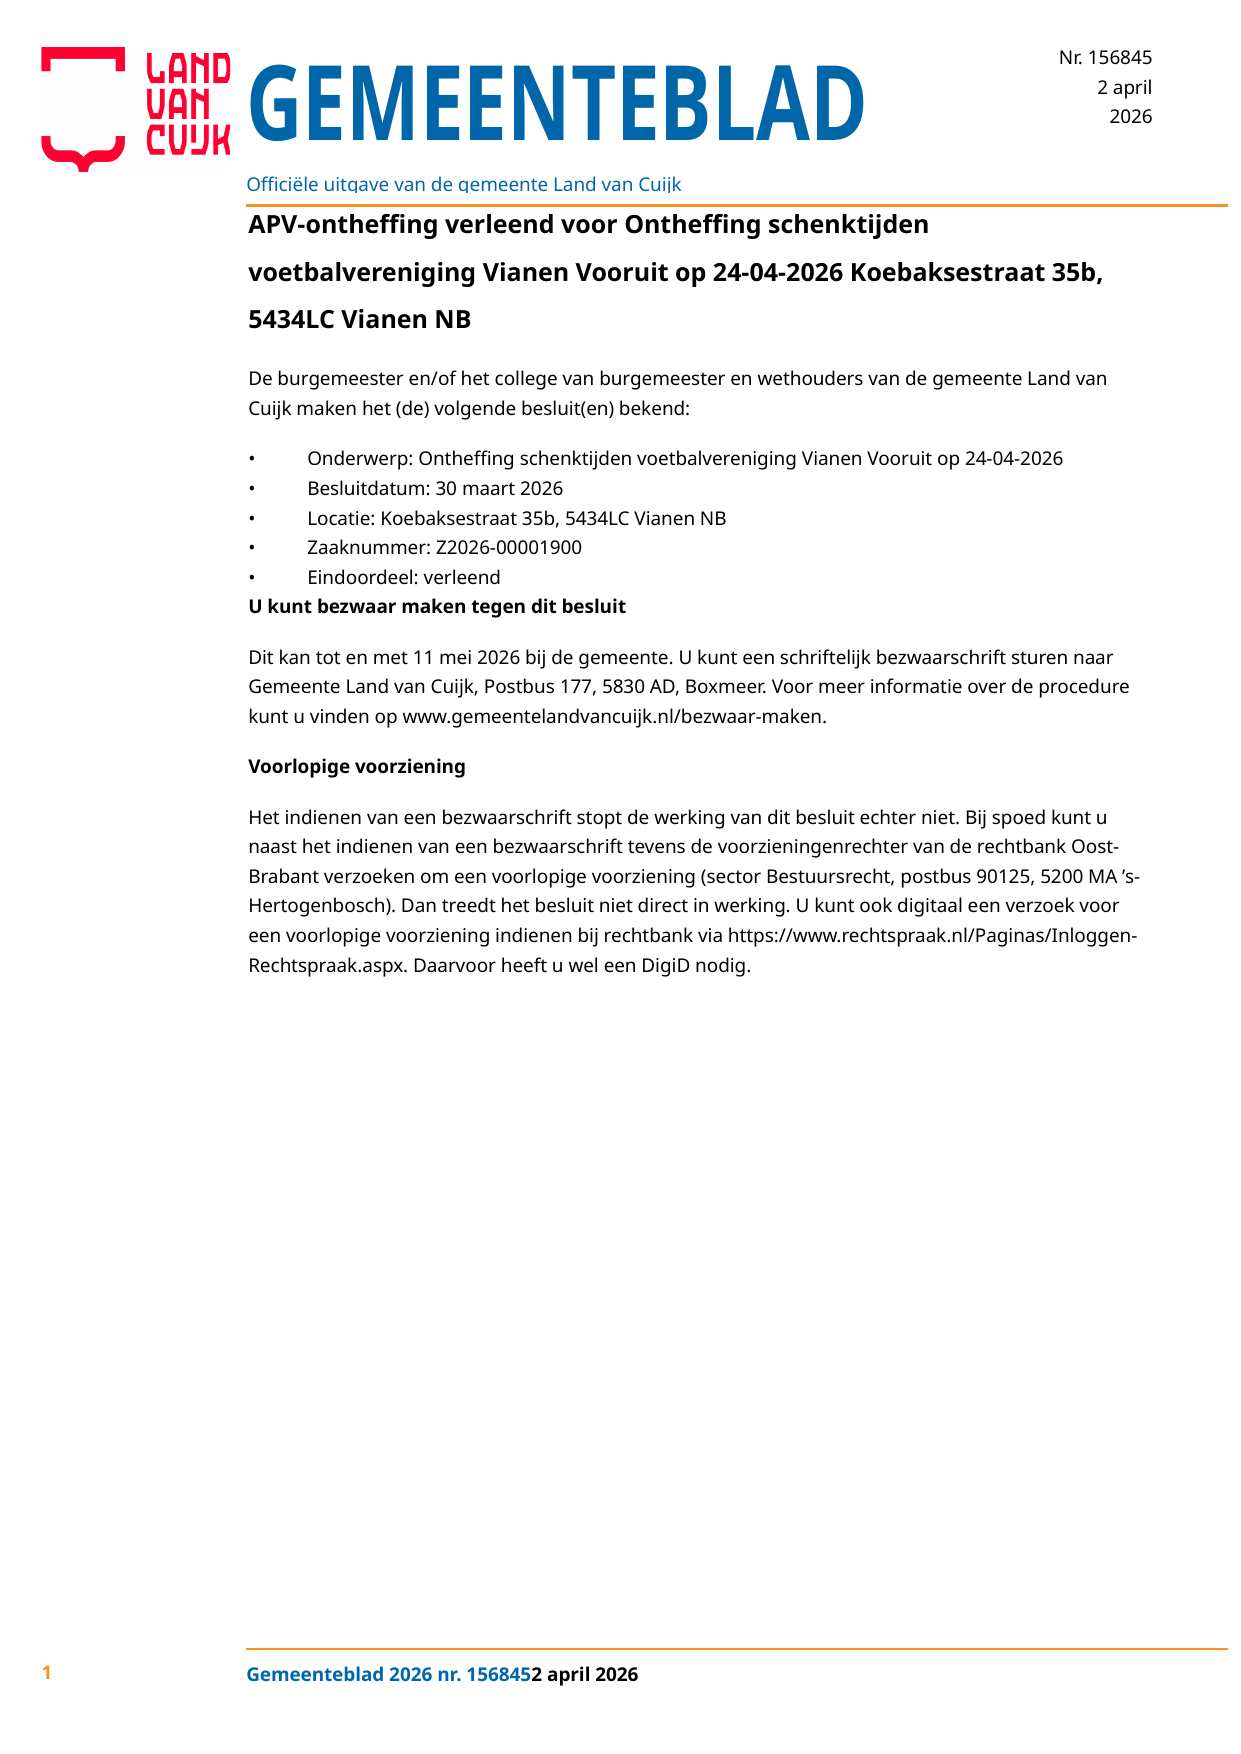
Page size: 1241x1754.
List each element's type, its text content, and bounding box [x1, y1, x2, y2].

text APV-ontheffing verleend voor Ontheffing schenktijden voetbalvereniging Vianen Vooruit op 24-04-2026 Koebaksestraat 35b, 5434LC Vianen NB [248, 207, 1152, 336]
text De burgemeester en/of het college van burgemeester en wethouders van de gemeente Land van Cuijk maken het (de) volgende besluit(en) bekend: [248, 366, 1152, 421]
list Zaaknummer: Z2026-00001900 [248, 534, 1152, 560]
list Besluitdatum: 30 maart 2026 [248, 475, 1152, 501]
list Eindoordeel: verleend [248, 564, 1152, 589]
list Onderwerp: Ontheffing schenktijden voetbalvereniging Vianen Vooruit op 24-04-2026 [248, 446, 1152, 471]
text Voorlopige voorziening [248, 753, 1152, 779]
text Het indienen van een bezwaarschrift stopt de werking van dit besluit echter niet. Bij spoed kunt u naast het indienen van een bezwaarschrift tevens de voorzieningenrechter van de rechtbank Oost-Brabant verzoeken om een voorlopige voorziening (sector Bestuursrecht, postbus 90125, 5200 MA ’s-Hertogenbosch). Dan treedt het besluit niet direct in werking. U kunt ook digitaal een verzoek voor een voorlopige voorziening indienen bij rechtbank via https://www.rechtspraak.nl/Paginas/Inloggen-Rechtspraak.aspx. Daarvoor heeft u wel een DigiD nodig. [248, 804, 1152, 977]
text Dit kan tot en met 11 mei 2026 bij de gemeente. U kunt een schriftelijk bezwaarschrift sturen naar Gemeente Land van Cuijk, Postbus 177, 5830 AD, Boxmeer. Voor meer informatie over de procedure kunt u vinden op www.gemeentelandvancuijk.nl/bezwaar-maken. [248, 644, 1152, 729]
list Locatie: Koebaksestraat 35b, 5434LC Vianen NB [248, 505, 1152, 530]
picture [41, 47, 231, 172]
text U kunt bezwaar maken tegen dit besluit [248, 593, 1152, 619]
